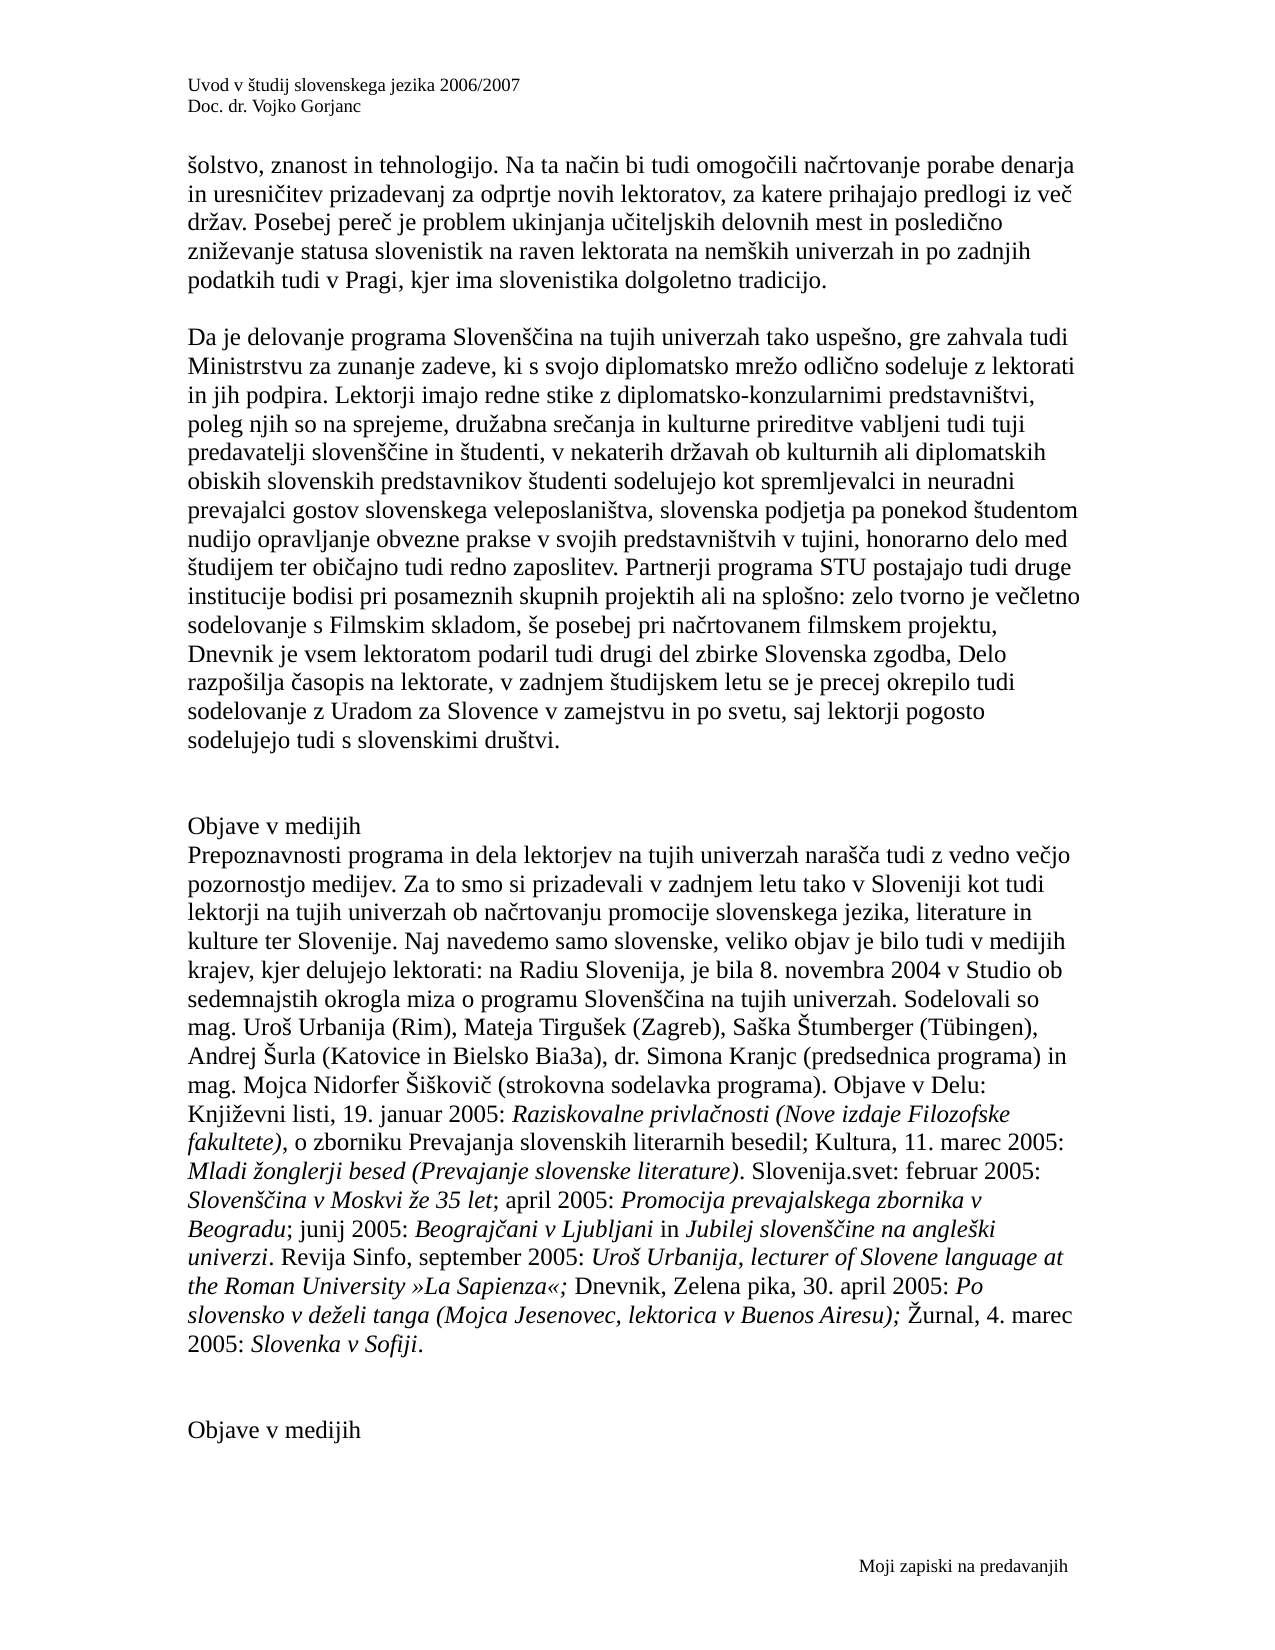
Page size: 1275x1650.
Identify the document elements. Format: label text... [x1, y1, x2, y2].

text Da je delovanje programa Slovenščina na tujih univerzah tako uspešno, gre zahvala tudi Ministrstvu za zunanje zadeve, ki s svojo diplomatsko mrežo odlično sodeluje z lektorati in jih podpira. Lektorji imajo redne stike z diplomatsko-konzularnimi predstavništvi, poleg njih so na sprejeme, družabna srečanja in kulturne prireditve vabljeni tudi tuji predavatelji slovenščine in študenti, v nekaterih državah ob kulturnih ali diplomatskih obiskih slovenskih predstavnikov študenti sodelujejo kot spremljevalci in neuradni prevajalci gostov slovenskega veleposlaništva, slovenska podjetja pa ponekod študentom nudijo opravljanje obvezne prakse v svojih predstavništvih v tujini, honorarno delo med študijem ter običajno tudi redno zaposlitev. Partnerji programa STU postajajo tudi druge institucije bodisi pri posameznih skupnih projektih ali na splošno: zelo tvorno je večletno sodelovanje s Filmskim skladom, še posebej pri načrtovanem filmskem projektu, Dnevnik je vsem lektoratom podaril tudi drugi del zbirke Slovenska zgodba, Delo razpošilja časopis na lektorate, v zadnjem študijskem letu se je precej okrepilo tudi sodelovanje z Uradom za Slovence v zamejstvu in po svetu, saj lektorji pogosto sodelujejo tudi s slovenskimi društvi. [187, 322, 1087, 754]
text Objave v medijih [187, 811, 1087, 840]
text Objave v medijih [187, 1415, 1087, 1444]
text Prepoznavnosti programa in dela lektorjev na tujih univerzah narašča tudi z vedno večjo pozornostjo medijev. Za to smo si prizadevali v zadnjem letu tako v Sloveniji kot tudi lektorji na tujih univerzah ob načrtovanju promocije slovenskega jezika, literature in kulture ter Slovenije. Naj navedemo samo slovenske, veliko objav je bilo tudi v medijih krajev, kjer delujejo lektorati: na Radiu Slovenija, je bila 8. novembra 2004 v Studio ob sedemnajstih okrogla miza o programu Slovenščina na tujih univerzah. Sodelovali so mag. Uroš Urbanija (Rim), Mateja Tirgušek (Zagreb), Saška Štumberger (Tübingen), Andrej Šurla (Katovice in Bielsko Bia3a), dr. Simona Kranjc (predsednica programa) in mag. Mojca Nidorfer Šiškovič (strokovna sodelavka programa). Objave v Delu: Književni listi, 19. januar 2005: Raziskovalne privlačnosti (Nove izdaje Filozofske fakultete), o zborniku Prevajanja slovenskih literarnih besedil; Kultura, 11. marec 2005: Mladi žonglerji besed (Prevajanje slovenske literature). Slovenija.svet: februar 2005: Slovenščina v Moskvi že 35 let; april 2005: Promocija prevajalskega zbornika v Beogradu; junij 2005: Beograjčani v Ljubljani in Jubilej slovenščine na angleški univerzi. Revija Sinfo, september 2005: Uroš Urbanija, lecturer of Slovene language at the Roman University »La Sapienza«; Dnevnik, Zelena pika, 30. april 2005: Po slovensko v deželi tanga (Mojca Jesenovec, lektorica v Buenos Airesu); Žurnal, 4. marec 2005: Slovenka v Sofiji. [187, 840, 1087, 1357]
text šolstvo, znanost in tehnologijo. Na ta način bi tudi omogočili načrtovanje porabe denarja in uresničitev prizadevanj za odprtje novih lektoratov, za katere prihajajo predlogi iz več držav. Posebej pereč je problem ukinjanja učiteljskih delovnih mest in posledično zniževanje statusa slovenistik na raven lektorata na nemških univerzah in po zadnjih podatkih tudi v Pragi, kjer ima slovenistika dolgoletno tradicijo. [187, 150, 1087, 294]
